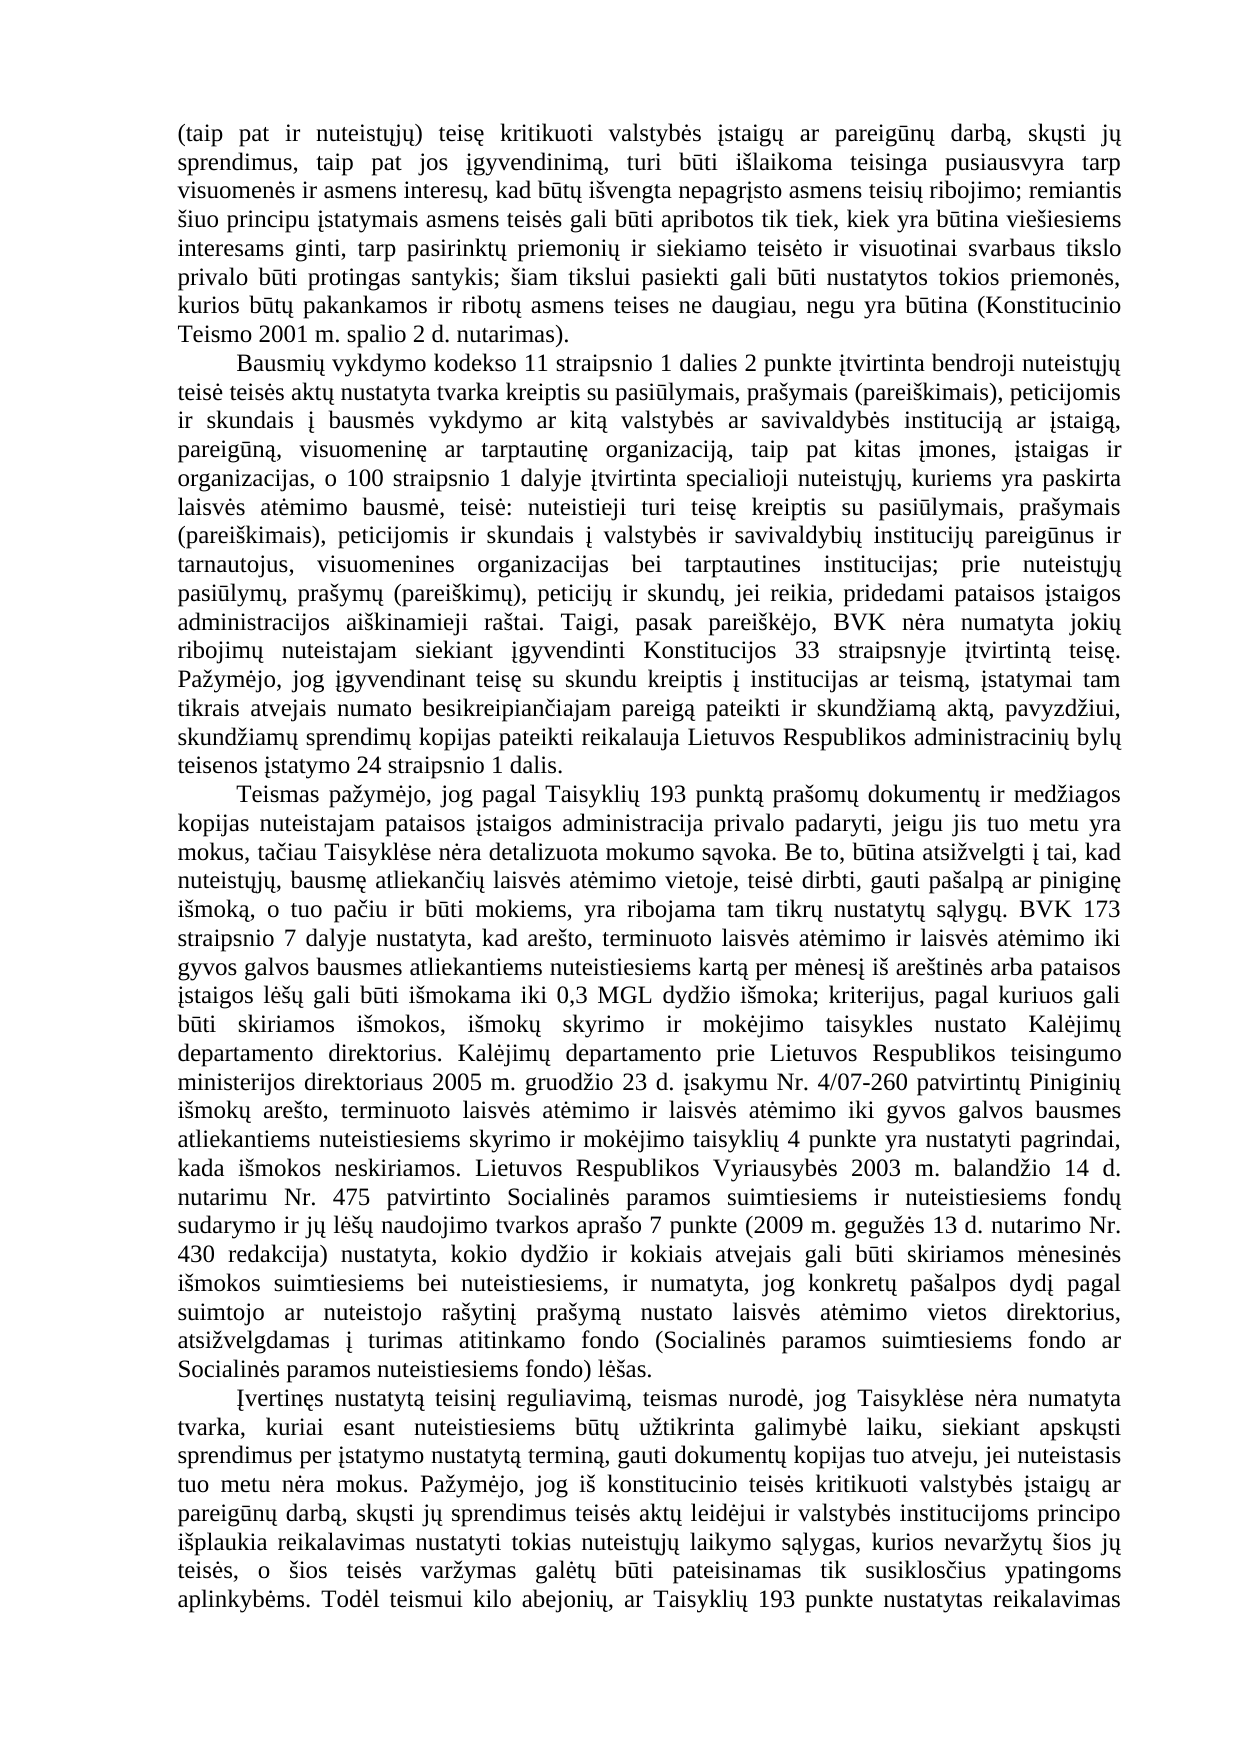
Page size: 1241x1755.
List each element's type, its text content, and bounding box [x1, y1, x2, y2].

text Įvertinęs nustatytą teisinį reguliavimą, teismas nurodė, jog Taisyklėse nėra numatyta tvarka, kuriai esant nuteistiesiems būtų užtikrinta galimybė laiku, siekiant apskųsti sprendimus per įstatymo nustatytą terminą, gauti dokumentų kopijas tuo atveju, jei nuteistasis tuo metu nėra mokus. Pažymėjo, jog iš konstitucinio teisės kritikuoti valstybės įstaigų ar pareigūnų darbą, skųsti jų sprendimus teisės aktų leidėjui ir valstybės institucijoms principo išplaukia reikalavimas nustatyti tokias nuteistųjų laikymo sąlygas, kurios nevaržytų šios jų teisės, o šios teisės varžymas galėtų būti pateisinamas tik susiklosčius ypatingoms aplinkybėms. Todėl teismui kilo abejonių, ar Taisyklių 193 punkte nustatytas reikalavimas [177, 1383, 1122, 1613]
text Teismas pažymėjo, jog pagal Taisyklių 193 punktą prašomų dokumentų ir medžiagos kopijas nuteistajam pataisos įstaigos administracija privalo padaryti, jeigu jis tuo metu yra mokus, tačiau Taisyklėse nėra detalizuota mokumo sąvoka. Be to, būtina atsižvelgti į tai, kad nuteistųjų, bausmę atliekančių laisvės atėmimo vietoje, teisė dirbti, gauti pašalpą ar piniginę išmoką, o tuo pačiu ir būti mokiems, yra ribojama tam tikrų nustatytų sąlygų. BVK 173 straipsnio 7 dalyje nustatyta, kad arešto, terminuoto laisvės atėmimo ir laisvės atėmimo iki gyvos galvos bausmes atliekantiems nuteistiesiems kartą per mėnesį iš areštinės arba pataisos įstaigos lėšų gali būti išmokama iki 0,3 MGL dydžio išmoka; kriterijus, pagal kuriuos gali būti skiriamos išmokos, išmokų skyrimo ir mokėjimo taisykles nustato Kalėjimų departamento direktorius. Kalėjimų departamento prie Lietuvos Respublikos teisingumo ministerijos direktoriaus 2005 m. gruodžio 23 d. įsakymu Nr. 4/07-260 patvirtintų Piniginių išmokų arešto, terminuoto laisvės atėmimo ir laisvės atėmimo iki gyvos galvos bausmes atliekantiems nuteistiesiems skyrimo ir mokėjimo taisyklių 4 punkte yra nustatyti pagrindai, kada išmokos neskiriamos. Lietuvos Respublikos Vyriausybės 2003 m. balandžio 14 d. nutarimu Nr. 475 patvirtinto Socialinės paramos suimtiesiems ir nuteistiesiems fondų sudarymo ir jų lėšų naudojimo tvarkos aprašo 7 punkte (2009 m. gegužės 13 d. nutarimo Nr. 430 redakcija) nustatyta, kokio dydžio ir kokiais atvejais gali būti skiriamos mėnesinės išmokos suimtiesiems bei nuteistiesiems, ir numatyta, jog konkretų pašalpos dydį pagal suimtojo ar nuteistojo rašytinį prašymą nustato laisvės atėmimo vietos direktorius, atsižvelgdamas į turimas atitinkamo fondo (Socialinės paramos suimtiesiems fondo ar Socialinės paramos nuteistiesiems fondo) lėšas. [177, 779, 1122, 1383]
text Bausmių vykdymo kodekso 11 straipsnio 1 dalies 2 punkte įtvirtinta bendroji nuteistųjų teisė teisės aktų nustatyta tvarka kreiptis su pasiūlymais, prašymais (pareiškimais), peticijomis ir skundais į bausmės vykdymo ar kitą valstybės ar savivaldybės instituciją ar įstaigą, pareigūną, visuomeninę ar tarptautinę organizaciją, taip pat kitas įmones, įstaigas ir organizacijas, o 100 straipsnio 1 dalyje įtvirtinta specialioji nuteistųjų, kuriems yra paskirta laisvės atėmimo bausmė, teisė: nuteistieji turi teisę kreiptis su pasiūlymais, prašymais (pareiškimais), peticijomis ir skundais į valstybės ir savivaldybių institucijų pareigūnus ir tarnautojus, visuomenines organizacijas bei tarptautines institucijas; prie nuteistųjų pasiūlymų, prašymų (pareiškimų), peticijų ir skundų, jei reikia, pridedami pataisos įstaigos administracijos aiškinamieji raštai. Taigi, pasak pareiškėjo, BVK nėra numatyta jokių ribojimų nuteistajam siekiant įgyvendinti Konstitucijos 33 straipsnyje įtvirtintą teisę. Pažymėjo, jog įgyvendinant teisę su skundu kreiptis į institucijas ar teismą, įstatymai tam tikrais atvejais numato besikreipiančiajam pareigą pateikti ir skundžiamą aktą, pavyzdžiui, skundžiamų sprendimų kopijas pateikti reikalauja Lietuvos Respublikos administracinių bylų teisenos įstatymo 24 straipsnio 1 dalis. [177, 348, 1122, 779]
text (taip pat ir nuteistųjų) teisę kritikuoti valstybės įstaigų ar pareigūnų darbą, skųsti jų sprendimus, taip pat jos įgyvendinimą, turi būti išlaikoma teisinga pusiausvyra tarp visuomenės ir asmens interesų, kad būtų išvengta nepagrįsto asmens teisių ribojimo; remiantis šiuo principu įstatymais asmens teisės gali būti apribotos tik tiek, kiek yra būtina viešiesiems interesams ginti, tarp pasirinktų priemonių ir siekiamo teisėto ir visuotinai svarbaus tikslo privalo būti protingas santykis; šiam tikslui pasiekti gali būti nustatytos tokios priemonės, kurios būtų pakankamos ir ribotų asmens teises ne daugiau, negu yra būtina (Konstitucinio Teismo 2001 m. spalio 2 d. nutarimas). [177, 118, 1122, 348]
